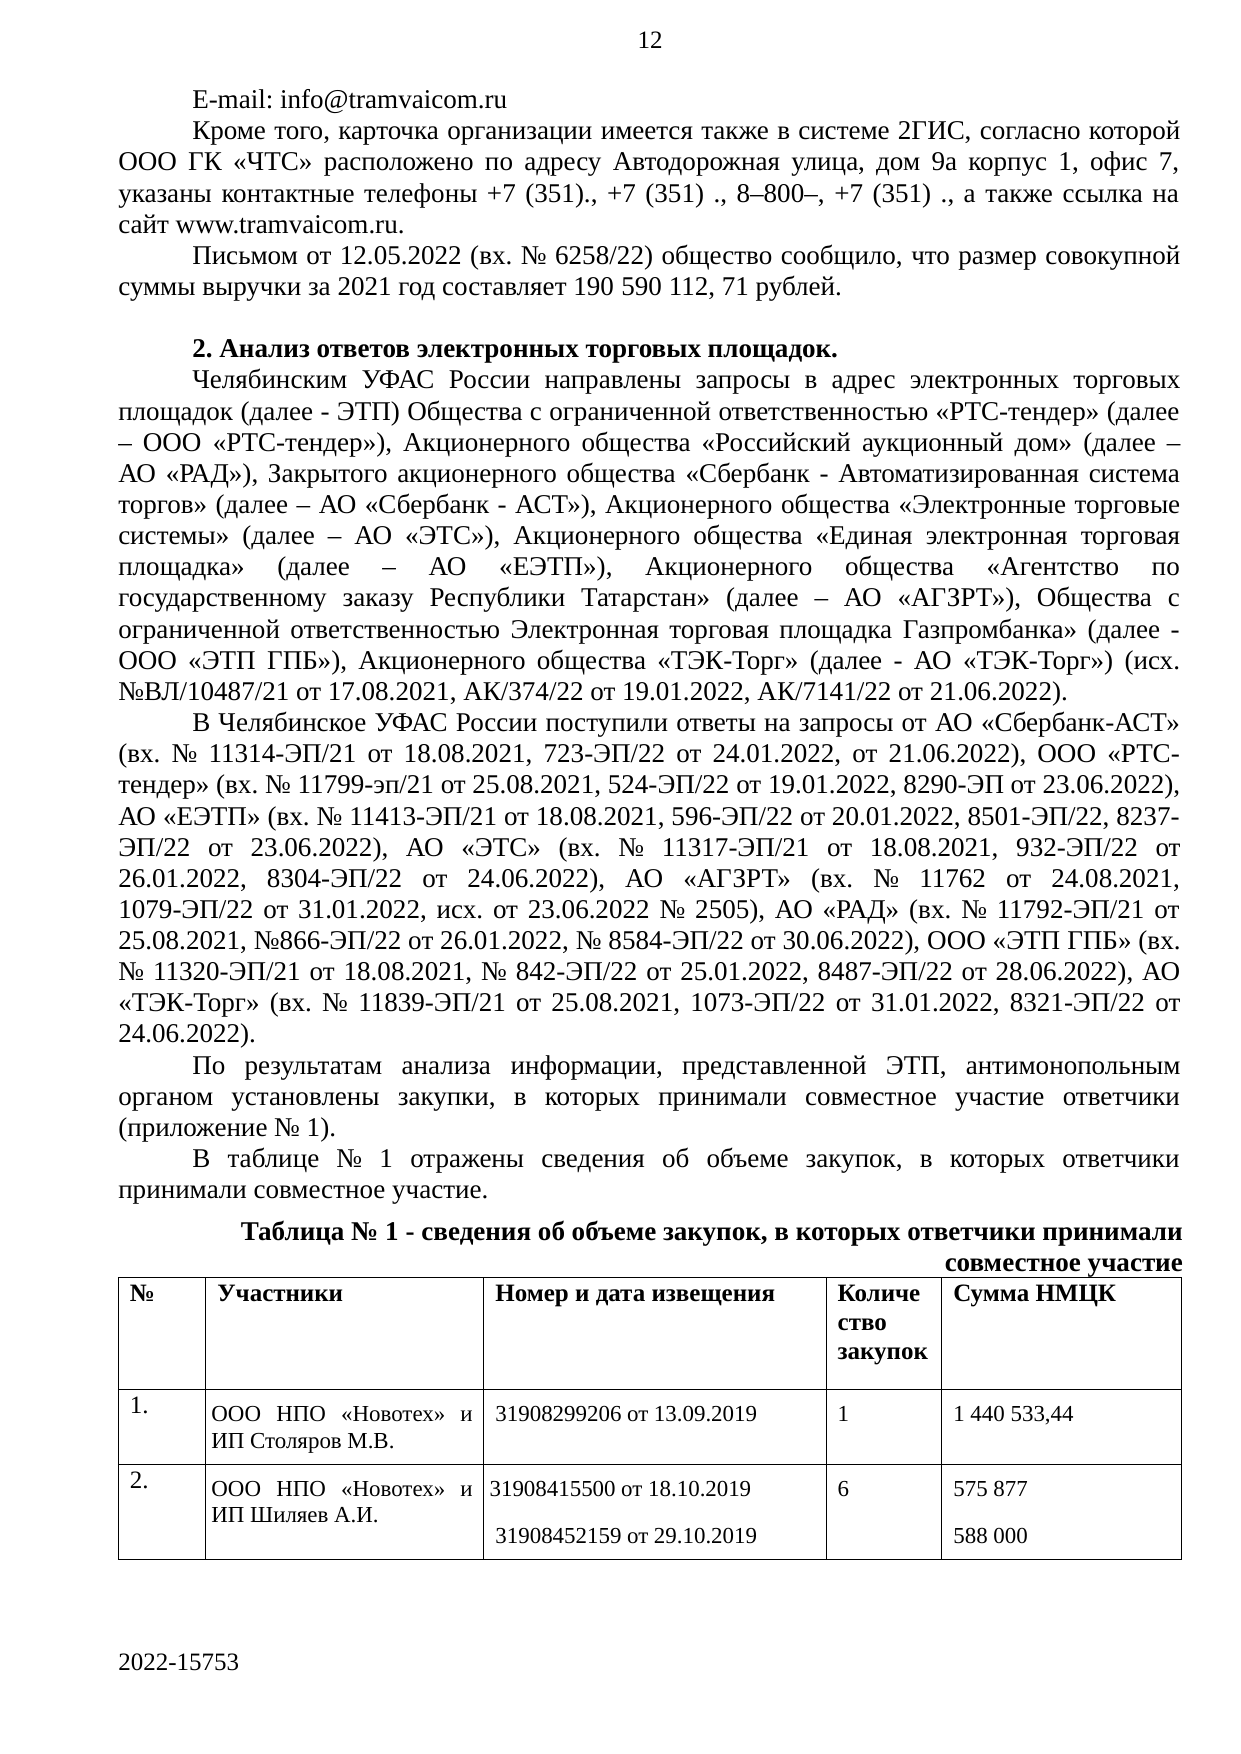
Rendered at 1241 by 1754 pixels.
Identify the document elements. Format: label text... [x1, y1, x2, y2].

table_cell 1. [119, 1390, 205, 1464]
table_cell 31908299206 от 13.09.2019 [484, 1390, 826, 1464]
table_cell 31908415500 от 18.10.2019 31908452159 от 29.10.2019 [484, 1465, 826, 1559]
table_header № [119, 1278, 205, 1389]
text В таблице № 1 отражены сведения об объеме закупок, в которых ответчики принимали совместное участие. [118, 1142, 1181, 1204]
text Челябинским УФАС России направлены запросы в адрес электронных торговых площадок (далее - ЭТП) Общества с ограниченной ответственностью «РТС-тендер» (далее – ООО «РТС-тендер»), Акционерного общества «Российский аукционный дом» (далее – АО «РАД»), Закрытого акционерного общества «Сбербанк - Автоматизированная система торгов» (далее – АО «Сбербанк - АСТ»), Акционерного общества «Электронные торговые системы» (далее – АО «ЭТС»), Акционерного общества «Единая электронная торговая площадка» (далее – АО «ЕЭТП»), Акционерного общества «Агентство по государственному заказу Республики Татарстан» (далее – АО «АГЗРТ»), Общества с ограниченной ответственностью Электронная торговая площадка Газпромбанка» (далее - ООО «ЭТП ГПБ»), Акционерного общества «ТЭК-Торг» (далее - АО «ТЭК-Торг») (исх. №ВЛ/10487/21 от 17.08.2021, АК/374/22 от 19.01.2022, АК/7141/22 от 21.06.2022). [118, 363, 1181, 706]
table_cell 6 [827, 1465, 941, 1559]
table_header Количество закупок [827, 1278, 941, 1389]
text 2. Анализ ответов электронных торговых площадок. [118, 332, 1181, 363]
table_header Участники [206, 1278, 483, 1389]
table_cell 1 [827, 1390, 941, 1464]
text По результатам анализа информации, представленной ЭТП, антимонопольным органом установлены закупки, в которых принимали совместное участие ответчики (приложение № 1). [118, 1049, 1181, 1142]
text Письмом от 12.05.2022 (вх. № 6258/22) общество сообщило, что размер совокупной суммы выручки за 2021 год составляет 190 590 112, 71 рублей. [118, 239, 1181, 301]
table_cell 575 877 588 000 [942, 1465, 1181, 1559]
table_cell ООО НПО «Новотех» и ИП Шиляев А.И. [206, 1465, 483, 1559]
table_header Сумма НМЦК [942, 1278, 1181, 1389]
text E-mail: info@tramvaicom.ru [118, 83, 1181, 114]
text Таблица № 1 - сведения об объеме закупок, в которых ответчики принимали совместное участие [118, 1215, 1183, 1277]
text В Челябинское УФАС России поступили ответы на запросы от АО «Сбербанк-АСТ» (вх. № 11314-ЭП/21 от 18.08.2021, 723-ЭП/22 от 24.01.2022, от 21.06.2022), ООО «РТС-тендер» (вх. № 11799-эп/21 от 25.08.2021, 524-ЭП/22 от 19.01.2022, 8290-ЭП от 23.06.2022), АО «ЕЭТП» (вх. № 11413-ЭП/21 от 18.08.2021, 596-ЭП/22 от 20.01.2022, 8501-ЭП/22, 8237-ЭП/22 от 23.06.2022), АО «ЭТС» (вх. № 11317-ЭП/21 от 18.08.2021, 932-ЭП/22 от 26.01.2022, 8304-ЭП/22 от 24.06.2022), АО «АГЗРТ» (вх. № 11762 от 24.08.2021, 1079-ЭП/22 от 31.01.2022, исх. от 23.06.2022 № 2505), АО «РАД» (вх. № 11792-ЭП/21 от 25.08.2021, №866-ЭП/22 от 26.01.2022, № 8584-ЭП/22 от 30.06.2022), ООО «ЭТП ГПБ» (вх. № 11320-ЭП/21 от 18.08.2021, № 842-ЭП/22 от 25.01.2022, 8487-ЭП/22 от 28.06.2022), АО «ТЭК-Торг» (вх. № 11839-ЭП/21 от 25.08.2021, 1073-ЭП/22 от 31.01.2022, 8321-ЭП/22 от 24.06.2022). [118, 706, 1181, 1049]
table_cell 2. [119, 1465, 205, 1559]
table_cell 1 440 533,44 [942, 1390, 1181, 1464]
table_cell ООО НПО «Новотех» и ИП Столяров М.В. [206, 1390, 483, 1464]
text Кроме того, карточка организации имеется также в системе 2ГИС, согласно которой ООО ГК «ЧТС» расположено по адресу Автодорожная улица, дом 9а корпус 1, офис 7, указаны контактные телефоны +7 (351)., +7 (351) ., 8‒800‒, +7 (351) ., а также ссылка на сайт www.tramvaicom.ru. [118, 114, 1181, 239]
table_header Номер и дата извещения [484, 1278, 826, 1389]
